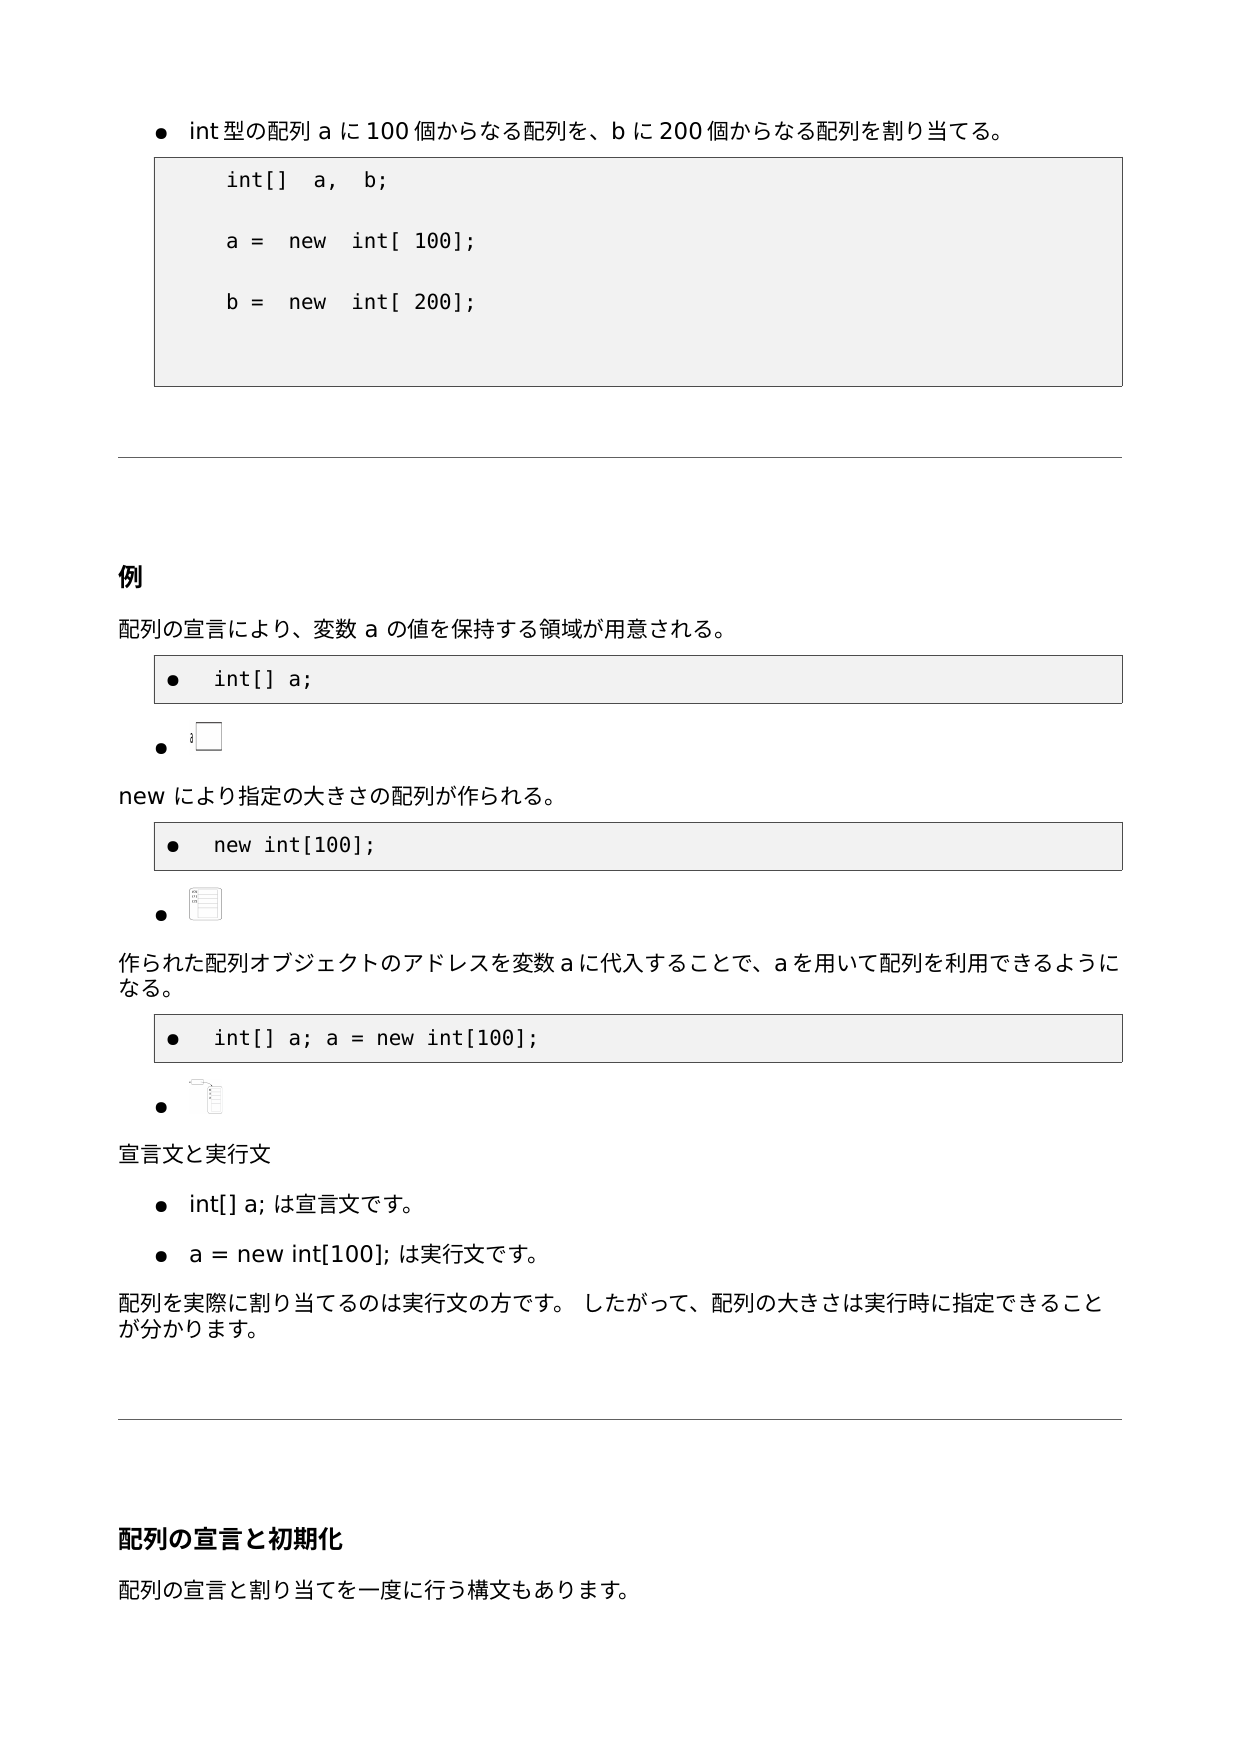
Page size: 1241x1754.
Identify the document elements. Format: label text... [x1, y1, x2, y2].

list int[] a; は宣言文です。 [153, 1191, 1122, 1218]
list int型の配列 a に100個からなる配列を、b に200個からなる配列を割り当てる。 [153, 118, 1122, 145]
text 宣言文と実行文 [118, 1142, 1122, 1168]
text 配列を実際に割り当てるのは実行文の方です。 したがって、配列の大きさは実行時に指定できることが分かります。 [118, 1292, 1122, 1343]
list new int[100]; [155, 823, 1122, 870]
list int[] a, b; a = new int[ 100]; b = new int[ 200]; [155, 158, 1122, 386]
text 作られた配列オブジェクトのアドレスを変数aに代入することで、aを用いて配列を利用できるようになる。 [118, 950, 1122, 1002]
list int[] a; a = new int[100]; [155, 1015, 1122, 1062]
text 配列の宣言により、変数 a の値を保持する領域が用意される。 [118, 617, 1122, 643]
list int[] a; [155, 656, 1122, 703]
text new により指定の大きさの配列が作られる。 [118, 783, 1122, 810]
picture [188, 887, 223, 921]
text 配列の宣言と割り当てを一度に行う構文もあります。 [118, 1578, 1122, 1604]
subtitle 例 [118, 563, 1122, 592]
picture [188, 720, 223, 755]
list a = new int[100]; は実行文です。 [153, 1241, 1122, 1268]
picture [188, 1079, 223, 1114]
subtitle 配列の宣言と初期化 [118, 1525, 1122, 1554]
